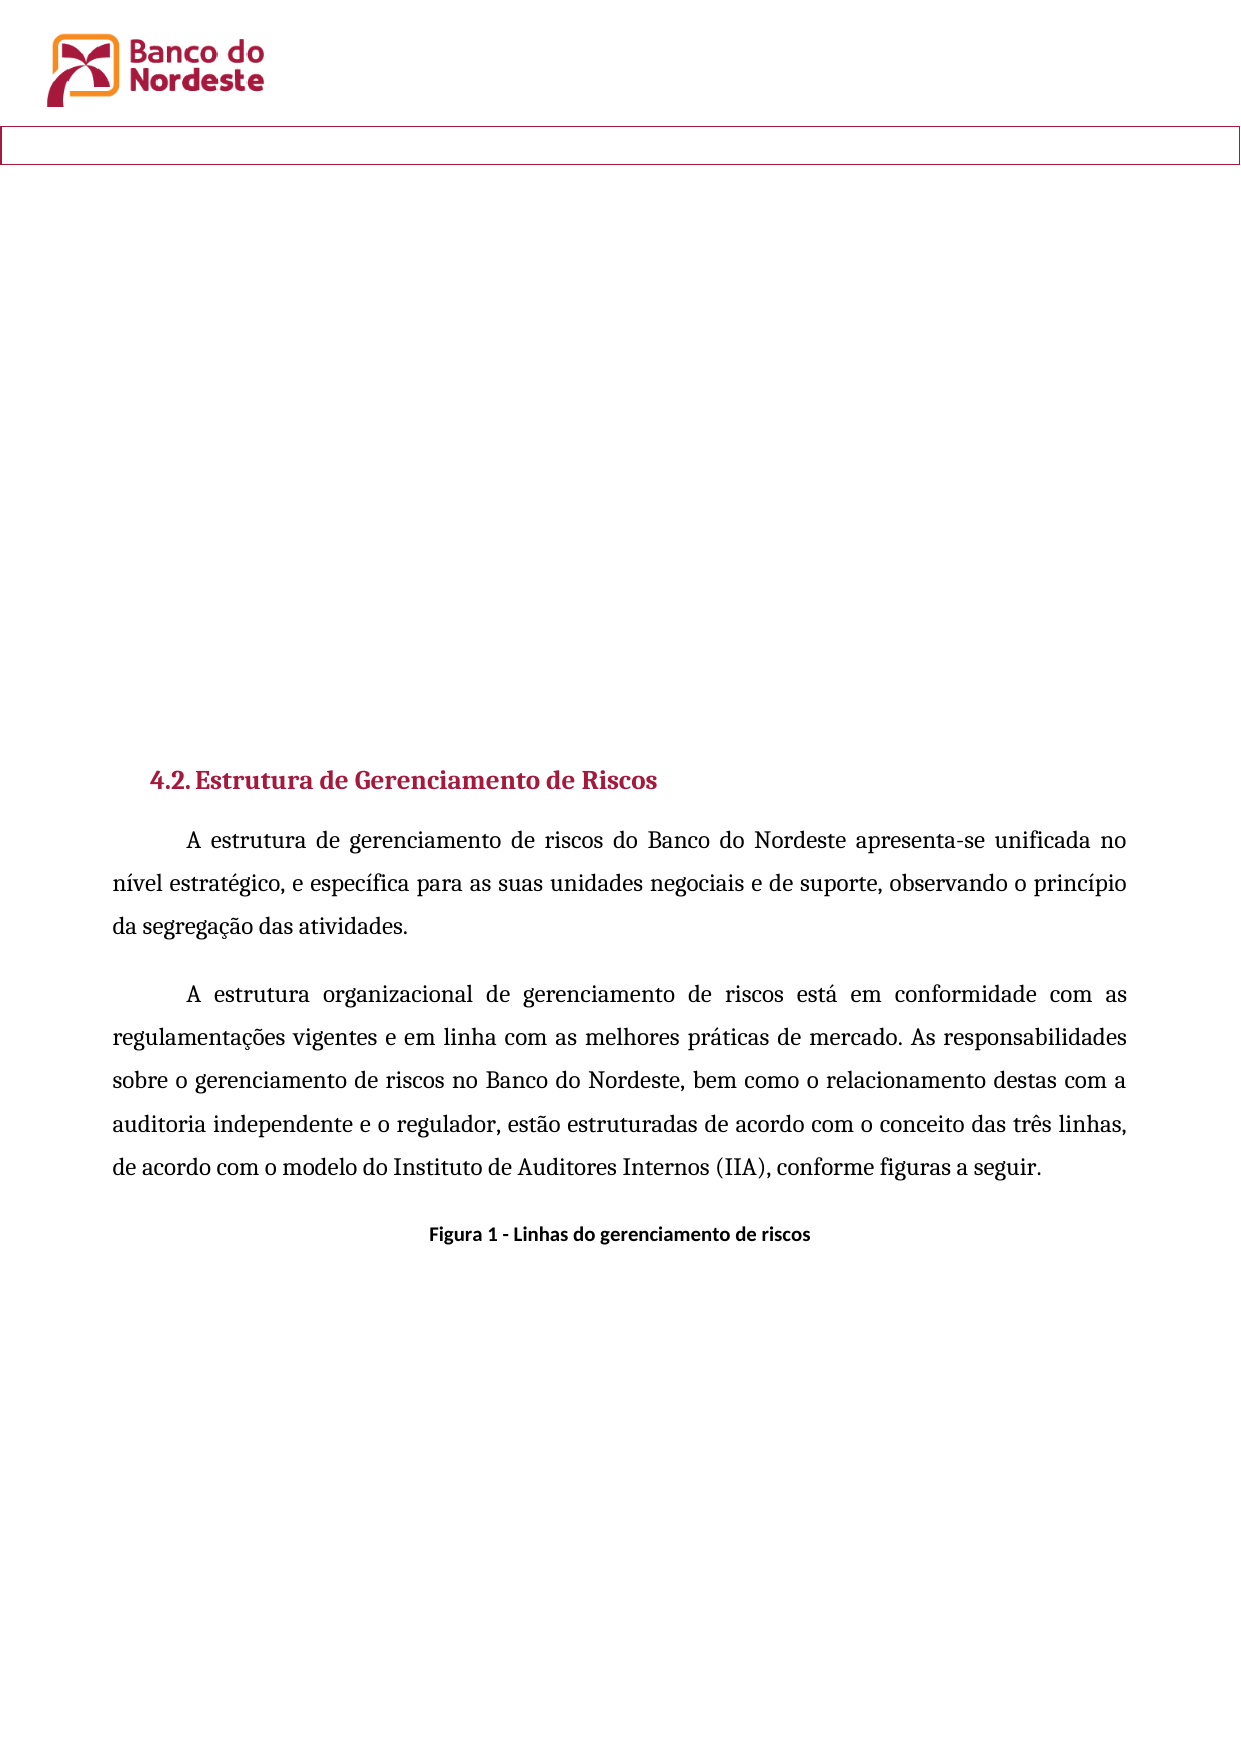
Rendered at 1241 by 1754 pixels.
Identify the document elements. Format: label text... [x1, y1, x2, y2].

text A estrutura de gerenciamento de riscos do Banco do Nordeste apresenta-se unificada no nível estratégico, e específica para as suas unidades negociais e de suporte, observando o princípio da segregação das atividades. [112, 826, 1128, 941]
list Estrutura de Gerenciamento de Riscos [150, 765, 1128, 796]
text A estrutura organizacional de gerenciamento de riscos está em conformidade com as regulamentações vigentes e em linha com as melhores práticas de mercado. As responsabilidades sobre o gerenciamento de riscos no Banco do Nordeste, bem como o relacionamento destas com a auditoria independente e o regulador, estão estruturadas de acordo com o conceito das três linhas, de acordo com o modelo do Instituto de Auditores Internos (IIA), conforme figuras a seguir. [112, 980, 1128, 1181]
text Figura 1 - Linhas do gerenciamento de riscos [112, 1221, 1128, 1246]
